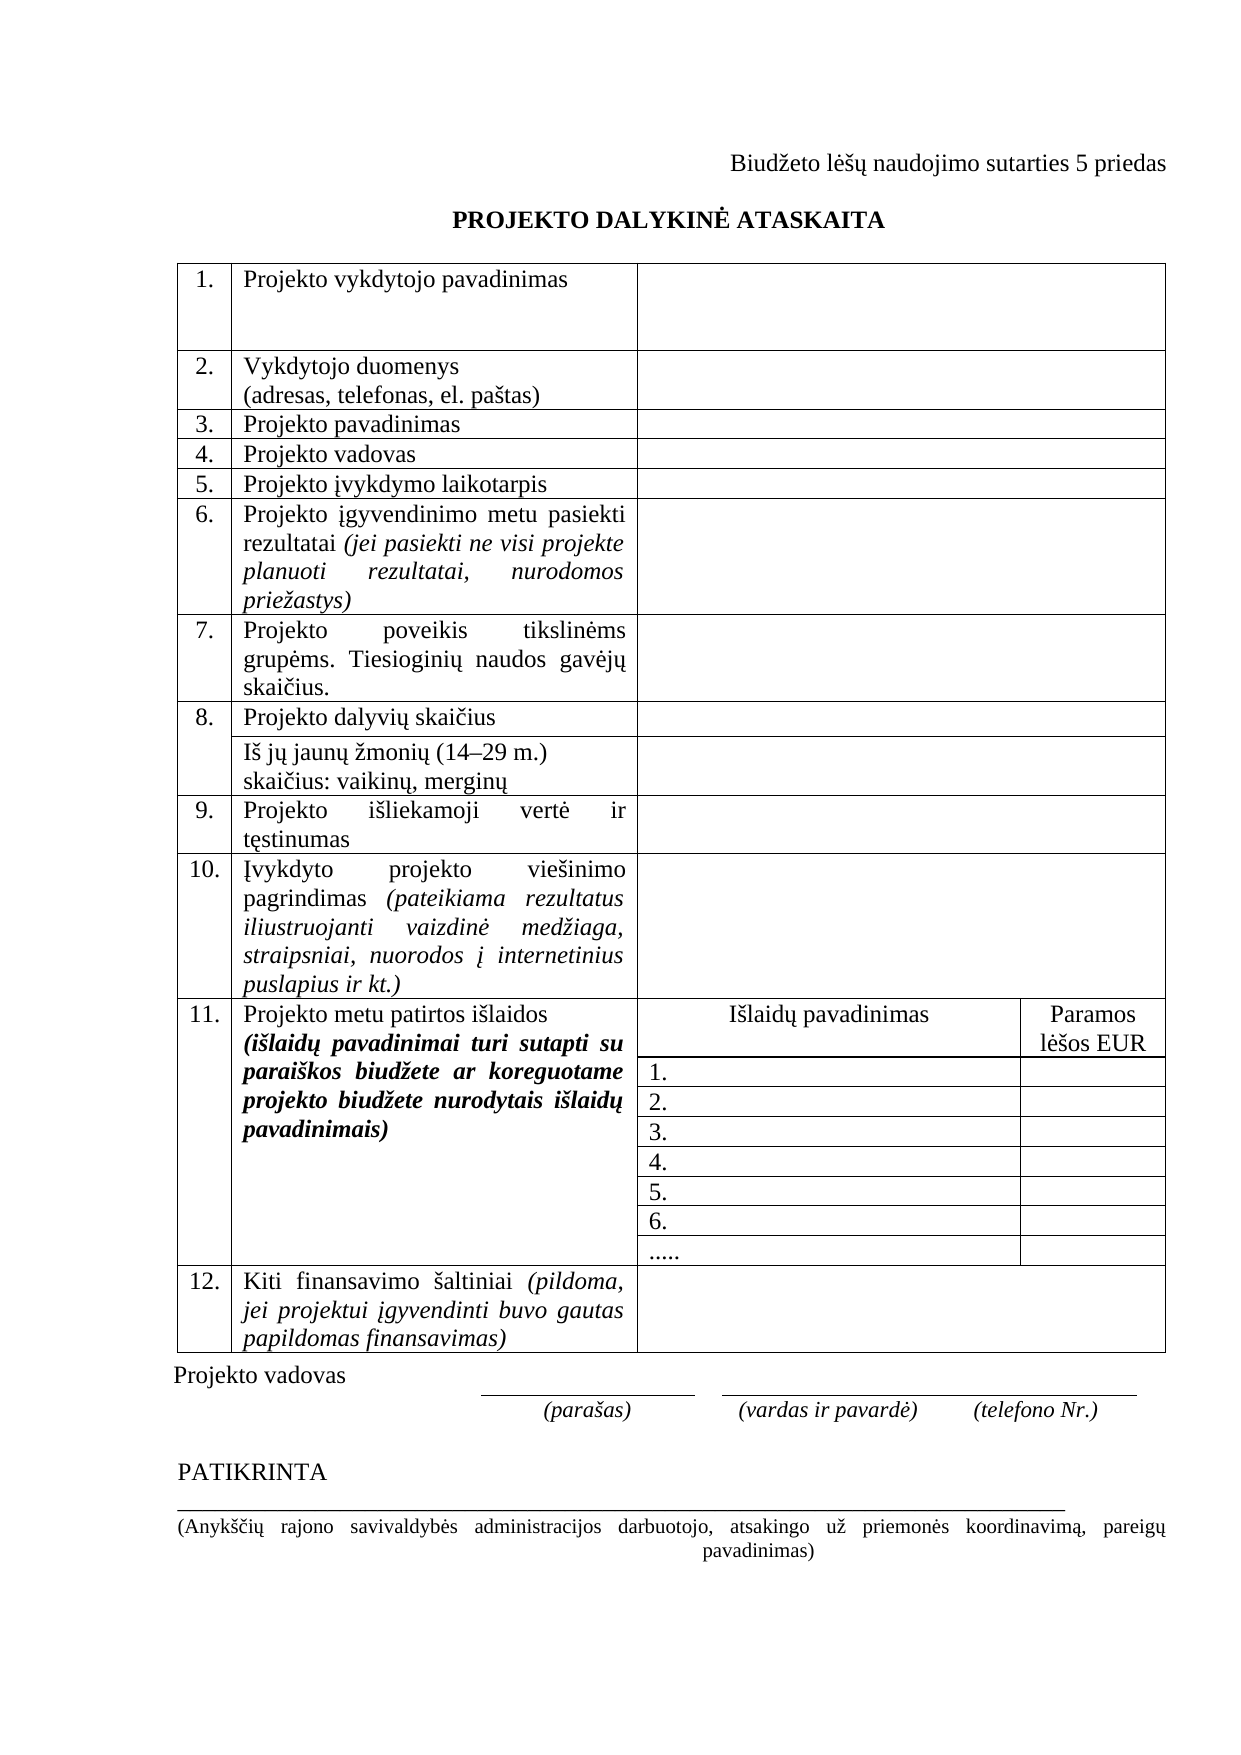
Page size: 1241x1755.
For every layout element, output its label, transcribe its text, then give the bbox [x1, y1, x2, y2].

table_cell [173, 350, 177, 408]
table_cell [1021, 1087, 1165, 1116]
text (Anykščių rajono savivaldybės administracijos darbuotojo, atsakingo už priemonės koordinavimą, pareigų pavadinimas) [177, 1514, 1166, 1562]
table_cell (vardas ir pavardė) [722, 1396, 936, 1428]
table_cell [173, 998, 177, 1056]
table_cell [173, 1116, 177, 1146]
table_cell [1021, 1177, 1165, 1205]
table_cell [481, 1353, 695, 1395]
table_cell (telefono Nr.) [936, 1396, 1137, 1428]
table_cell [173, 1056, 177, 1086]
table_cell 1. [638, 1058, 1020, 1086]
table_cell 10. [178, 854, 231, 998]
table_cell [173, 498, 177, 614]
table_cell 11. [178, 999, 231, 1265]
table_cell [173, 1265, 177, 1352]
table_cell 5. [178, 469, 231, 498]
table_cell 9. [178, 796, 231, 853]
table_cell 3. [638, 1117, 1020, 1146]
table_cell [1021, 1206, 1165, 1235]
table_cell [638, 796, 1165, 853]
table_cell [173, 1176, 177, 1205]
table_header Projekto vykdytojo pavadinimas [232, 264, 637, 350]
table_cell [173, 701, 177, 736]
table_cell [695, 1395, 722, 1428]
text PATIKRINTA [177, 1457, 1166, 1485]
table_cell [638, 410, 1165, 438]
table_cell 7. [178, 615, 231, 701]
table_cell 2. [178, 351, 231, 408]
table_cell [173, 1235, 177, 1265]
table_cell 3. [178, 410, 231, 438]
table_cell [638, 737, 1165, 794]
text PROJEKTO DALYKINĖ ATASKAITA [177, 205, 1166, 234]
table_cell Projekto pavadinimas [232, 410, 637, 438]
table_cell 4. [638, 1147, 1020, 1176]
table_cell [638, 615, 1165, 701]
table_cell [173, 1205, 177, 1235]
table_cell Projekto poveikis tikslinėms grupėms. Tiesioginių naudos gavėjų skaičius. [232, 615, 637, 701]
table_cell [1137, 1395, 1166, 1428]
table_cell [1021, 1058, 1165, 1086]
table_cell [454, 1395, 481, 1428]
table_cell Paramos lėšos EUR [1021, 999, 1165, 1056]
table_cell [173, 614, 177, 701]
table_cell Vykdytojo duomenys (adresas, telefonas, el. paštas) [232, 351, 637, 408]
table_cell Projekto įgyvendinimo metu pasiekti rezultatai (jei pasiekti ne visi projekte planuoti rezultatai, nurodomos priežastys) [232, 499, 637, 614]
table_cell [173, 1395, 454, 1428]
table_cell 6. [178, 499, 231, 614]
table_cell [638, 854, 1165, 998]
table_cell Iš jų jaunų žmonių (14–29 m.) skaičius: vaikinų, merginų [232, 737, 637, 794]
text Biudžeto lėšų naudojimo sutarties 5 priedas [177, 148, 1166, 176]
table_cell [1021, 1147, 1165, 1176]
text _______________________________________________________________________ [177, 1485, 1166, 1514]
table_cell [173, 409, 177, 438]
table_cell [173, 795, 177, 853]
table_cell Projekto vadovas [173, 1352, 454, 1395]
table_cell [638, 351, 1165, 408]
table_cell [638, 439, 1165, 468]
table_cell [695, 1353, 722, 1395]
table_cell [173, 1146, 177, 1176]
table_cell [173, 468, 177, 498]
table_cell [173, 438, 177, 468]
table_header [638, 264, 1165, 350]
table_cell Projekto dalyvių skaičius [232, 702, 637, 736]
table_cell [1021, 1117, 1165, 1146]
table_cell [722, 1353, 936, 1395]
table_cell Projekto įvykdymo laikotarpis [232, 469, 637, 498]
table_cell ..... [638, 1236, 1020, 1265]
table_cell [1137, 1353, 1166, 1395]
table_cell [638, 469, 1165, 498]
table_cell [454, 1353, 481, 1395]
table_cell [936, 1353, 1137, 1395]
table_cell [173, 853, 177, 998]
table_cell Projekto metu patirtos išlaidos (išlaidų pavadinimai turi sutapti su paraiškos biudžete ar koreguotame projekto biudžete nurodytais išlaidų pavadinimais) [232, 999, 637, 1265]
table_cell [1021, 1236, 1165, 1265]
table_cell [173, 736, 177, 794]
table_cell [173, 1086, 177, 1116]
table_cell Projekto vadovas [232, 439, 637, 468]
table_cell [638, 1266, 1165, 1352]
table_cell Įvykdyto projekto viešinimo pagrindimas (pateikiama rezultatus iliustruojanti vaizdinė medžiaga, straipsniai, nuorodos į internetinius puslapius ir kt.) [232, 854, 637, 998]
table_cell 12. [178, 1266, 231, 1352]
table_cell Išlaidų pavadinimas [638, 999, 1020, 1056]
table_cell 8. [178, 702, 231, 794]
table_cell 5. [638, 1177, 1020, 1205]
table_cell 2. [638, 1087, 1020, 1116]
table_cell 4. [178, 439, 231, 468]
table_cell [638, 499, 1165, 614]
table_header 1. [178, 264, 231, 350]
table_cell 6. [638, 1206, 1020, 1235]
table_cell Kiti finansavimo šaltiniai (pildoma, jei projektui įgyvendinti buvo gautas papildomas finansavimas) [232, 1266, 637, 1352]
table_cell [638, 702, 1165, 736]
table_cell Projekto išliekamoji vertė ir tęstinumas [232, 796, 637, 853]
table_header [173, 263, 177, 350]
table_cell (parašas) [481, 1396, 695, 1428]
